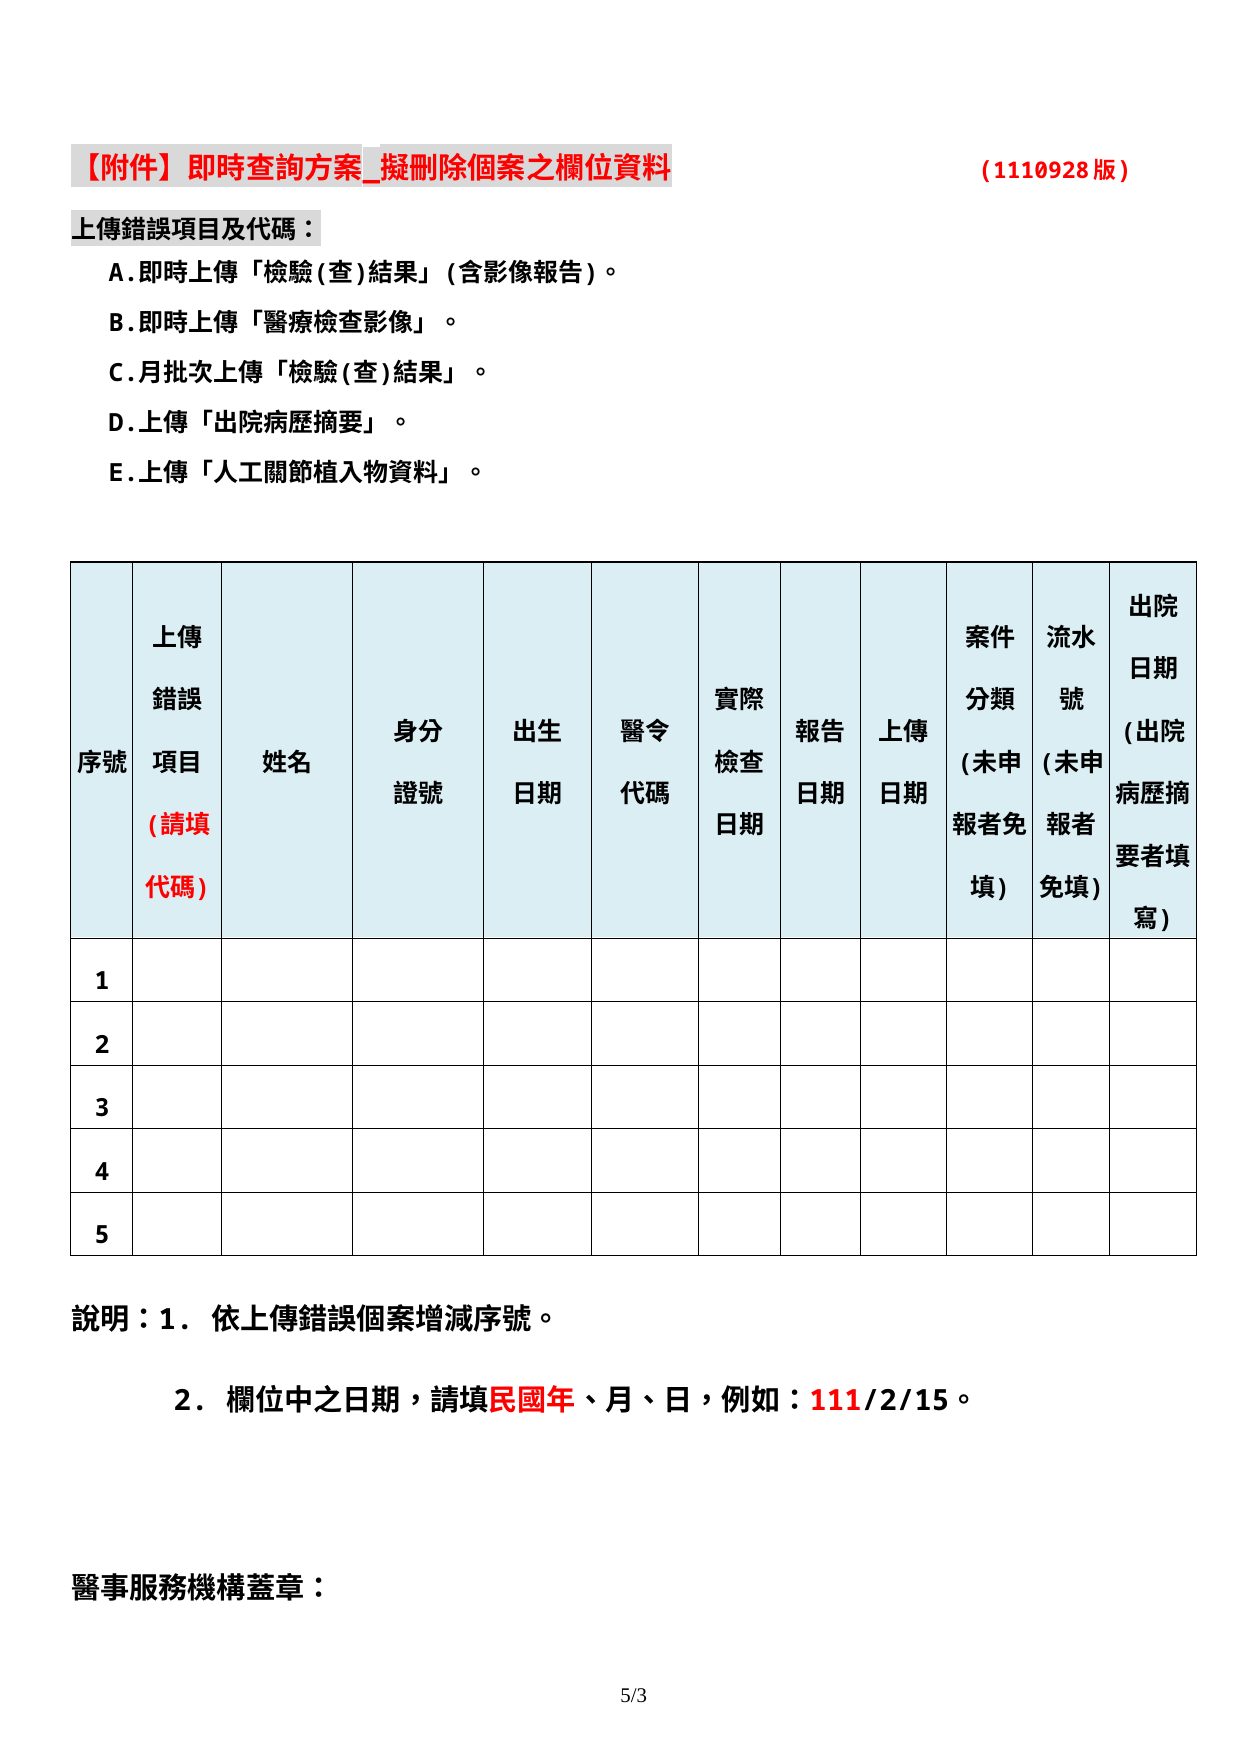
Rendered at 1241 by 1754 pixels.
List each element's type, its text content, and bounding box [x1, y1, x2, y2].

table_cell [781, 1193, 860, 1255]
table_cell [133, 1193, 221, 1255]
table_cell [1110, 1129, 1196, 1192]
table_cell [592, 939, 698, 1001]
table_cell [947, 1002, 1032, 1064]
table_cell [1110, 939, 1196, 1001]
table_header 出生 日期 [484, 563, 591, 937]
table_cell [699, 1002, 780, 1064]
table_cell [484, 1193, 591, 1255]
text 上傳錯誤項目及代碼： [71, 186, 1196, 249]
table_cell 3 [71, 1066, 132, 1128]
table_cell [353, 1066, 483, 1128]
table_cell [222, 1066, 352, 1128]
table_cell [484, 1129, 591, 1192]
table_cell [1033, 1193, 1109, 1255]
table_header 案件 分類 (未申報者免填) [947, 563, 1032, 937]
table_cell [353, 1129, 483, 1192]
text D.上傳「出院病歷摘要」。 [108, 411, 1196, 436]
table_header 出院 日期 (出院病歷摘要者填寫) [1110, 563, 1196, 937]
table_cell [781, 1002, 860, 1064]
table_cell [947, 1066, 1032, 1128]
table_cell [592, 1002, 698, 1064]
table_cell [781, 1129, 860, 1192]
table_cell [222, 939, 352, 1001]
table_cell [133, 1002, 221, 1064]
table_cell [699, 1193, 780, 1255]
table_cell [699, 939, 780, 1001]
table_cell [222, 1193, 352, 1255]
table_cell [484, 1002, 591, 1064]
table_cell [222, 1129, 352, 1192]
text 說明：1. 依上傳錯誤個案增減序號。 [71, 1275, 1196, 1337]
table_header 上傳 日期 [861, 563, 946, 937]
table_cell [592, 1193, 698, 1255]
table_cell [353, 1002, 483, 1064]
table_cell [133, 1129, 221, 1192]
table_header 實際 檢查 日期 [699, 563, 780, 937]
table_cell [133, 1066, 221, 1128]
table_cell [1110, 1002, 1196, 1064]
table_cell [592, 1129, 698, 1192]
table_cell [781, 939, 860, 1001]
table_cell [1110, 1193, 1196, 1255]
table_cell [947, 939, 1032, 1001]
table_cell [484, 1066, 591, 1128]
table_cell [861, 939, 946, 1001]
text A.即時上傳「檢驗(查)結果」(含影像報告)。 [108, 261, 1196, 286]
table_cell [1033, 939, 1109, 1001]
table_cell [353, 1193, 483, 1255]
table_cell [781, 1066, 860, 1128]
table_header 醫令 代碼 [592, 563, 698, 937]
table_header 報告 日期 [781, 563, 860, 937]
text 【附件】即時查詢方案_擬刪除個案之欄位資料 (1110928版) [71, 124, 1196, 186]
table_cell 5 [71, 1193, 132, 1255]
text E.上傳「人工關節植入物資料」。 [108, 461, 1196, 486]
table_cell 2 [71, 1002, 132, 1064]
table_cell [484, 939, 591, 1001]
table_header 流水 號 (未申報者免填) [1033, 563, 1109, 937]
table_cell [861, 1066, 946, 1128]
table_cell [947, 1193, 1032, 1255]
text C.月批次上傳「檢驗(查)結果」。 [108, 361, 1196, 386]
table_cell [1110, 1066, 1196, 1128]
text 醫事服務機構蓋章： [71, 1544, 1196, 1606]
table_cell 1 [71, 939, 132, 1001]
table_cell [222, 1002, 352, 1064]
text 2. 欄位中之日期，請填民國年、月、日，例如：111/2/15。 [71, 1356, 1196, 1419]
table_cell [133, 939, 221, 1001]
table_cell [699, 1066, 780, 1128]
table_cell [861, 1129, 946, 1192]
table_header 姓名 [222, 563, 352, 937]
table_cell [861, 1193, 946, 1255]
table_cell [947, 1129, 1032, 1192]
table_cell 4 [71, 1129, 132, 1192]
table_cell [353, 939, 483, 1001]
text B.即時上傳「醫療檢查影像」。 [108, 311, 1196, 336]
table_cell [1033, 1129, 1109, 1192]
table_header 序號 [71, 563, 132, 937]
table_cell [592, 1066, 698, 1128]
table_cell [699, 1129, 780, 1192]
table_header 上傳 錯誤 項目 (請填代碼) [133, 563, 221, 937]
table_cell [1033, 1066, 1109, 1128]
table_cell [1033, 1002, 1109, 1064]
table_cell [861, 1002, 946, 1064]
table_header 身分 證號 [353, 563, 483, 937]
